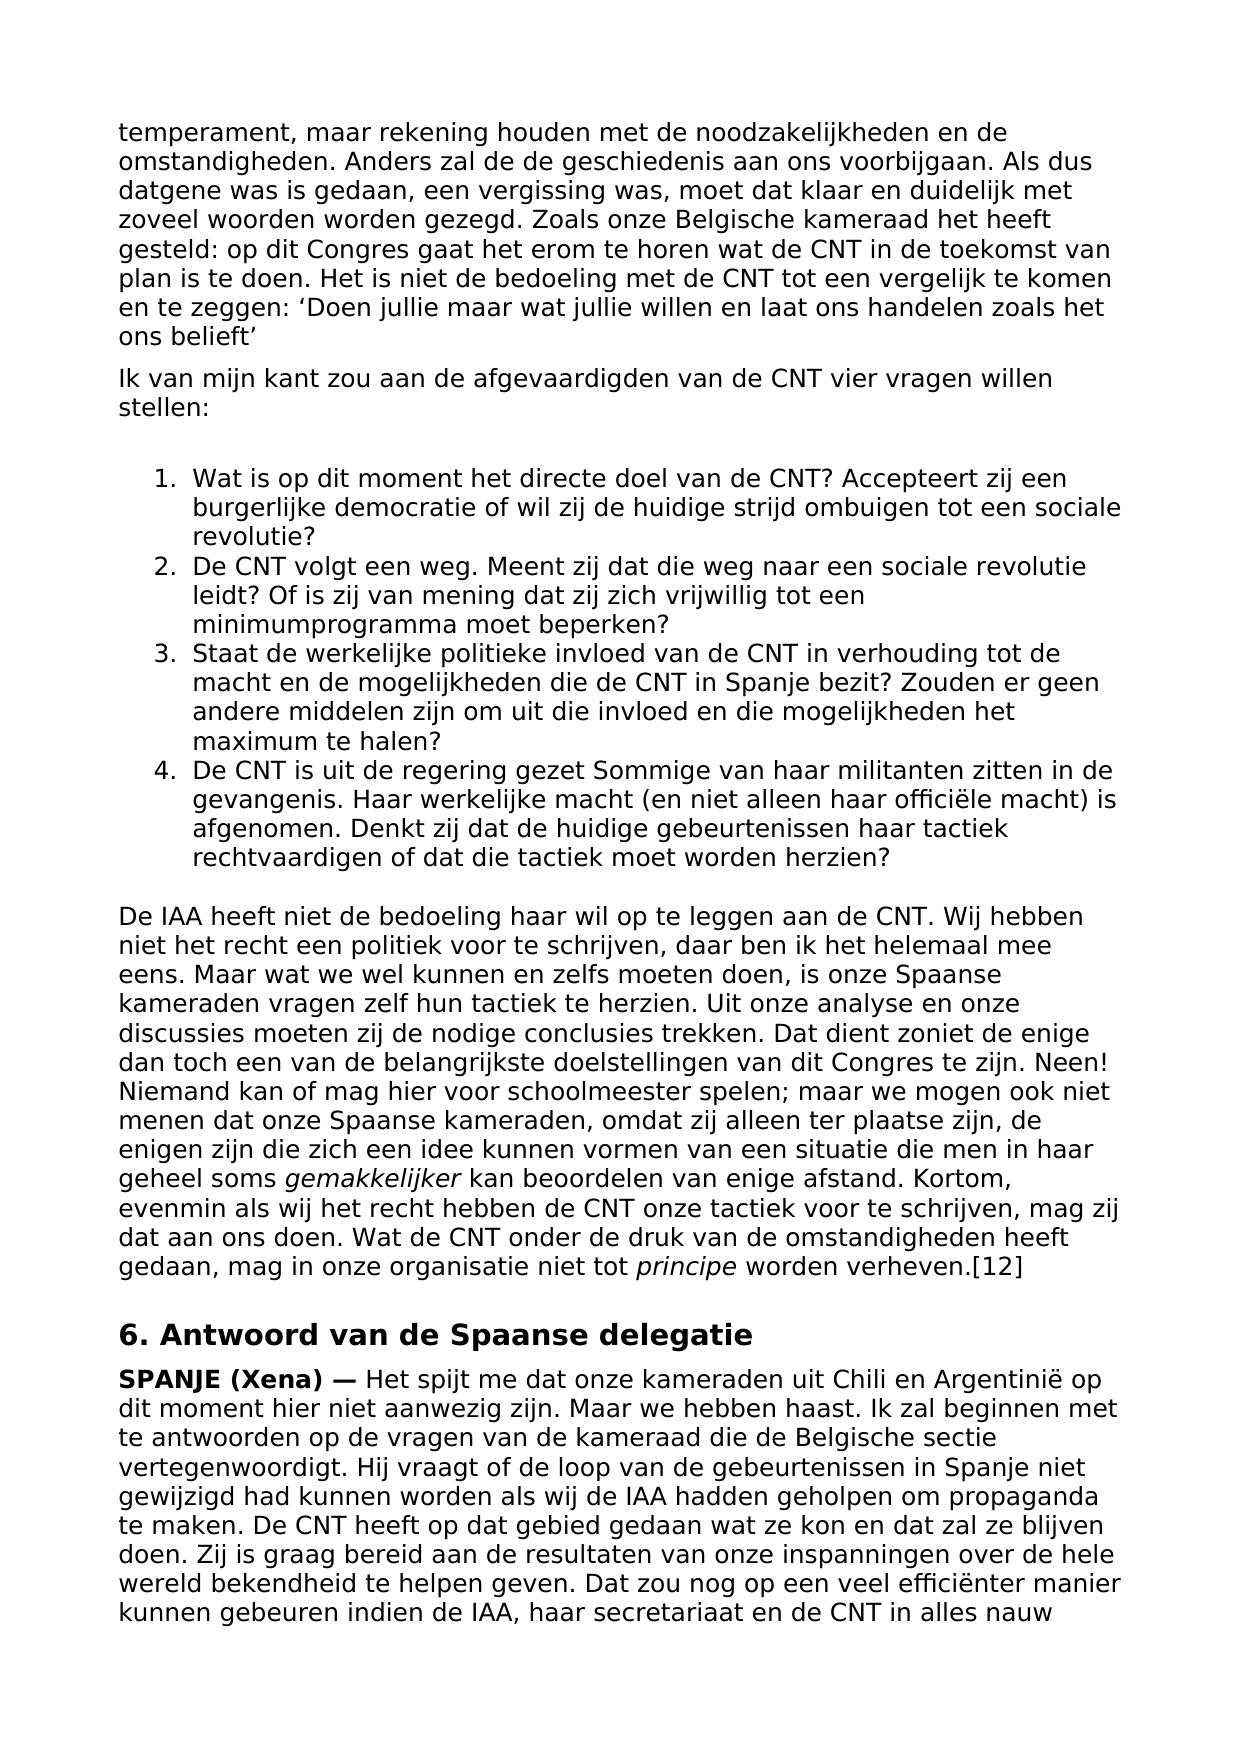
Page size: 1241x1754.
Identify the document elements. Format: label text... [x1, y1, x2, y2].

text Ik van mijn kant zou aan de afgevaardigden van de CNT vier vragen willen stellen: [118, 364, 1122, 422]
text De IAA heeft niet de bedoeling haar wil op te leggen aan de CNT. Wij hebben niet het recht een politiek voor te schrijven, daar ben ik het helemaal mee eens. Maar wat we wel kunnen en zelfs moeten doen, is onze Spaanse kameraden vragen zelf hun tactiek te herzien. Uit onze analyse en onze discussies moeten zij de nodige conclusies trekken. Dat dient zoniet de enige dan toch een van de belangrijkste doelstellingen van dit Congres te zijn. Neen! Niemand kan of mag hier voor schoolmeester spelen; maar we mogen ook niet menen dat onze Spaanse kameraden, omdat zij alleen ter plaatse zijn, de enigen zijn die zich een idee kunnen vormen van een situatie die men in haar geheel soms gemakkelijker kan beoordelen van enige afstand. Kortom, evenmin als wij het recht hebben de CNT onze tactiek voor te schrijven, mag zij dat aan ons doen. Wat de CNT onder de druk van de omstandigheden heeft gedaan, mag in onze organisatie niet tot principe worden verheven.[12] [118, 902, 1122, 1281]
list Staat de werkelijke politieke invloed van de CNT in verhouding tot de macht en de mogelijkheden die de CNT in Spanje bezit? Zouden er geen andere middelen zijn om uit die invloed en die mogelijkheden het maximum te halen? [177, 639, 1122, 756]
list De CNT volgt een weg. Meent zij dat die weg naar een sociale revolutie leidt? Of is zij van mening dat zij zich vrijwillig tot een minimumprogramma moet beperken? [177, 552, 1122, 639]
text temperament, maar rekening houden met de noodzakelijkheden en de omstandigheden. Anders zal de de geschiedenis aan ons voorbijgaan. Als dus datgene was is gedaan, een vergissing was, moet dat klaar en duidelijk met zoveel woorden worden gezegd. Zoals onze Belgische kameraad het heeft gesteld: op dit Congres gaat het erom te horen wat de CNT in de toekomst van plan is te doen. Het is niet de bedoeling met de CNT tot een vergelijk te komen en te zeggen: ‘Doen jullie maar wat jullie willen en laat ons handelen zoals het ons belieft’ [118, 118, 1122, 351]
list De CNT is uit de regering gezet Sommige van haar militanten zitten in de gevangenis. Haar werkelijke macht (en niet alleen haar officiële macht) is afgenomen. Denkt zij dat de huidige gebeurtenissen haar tactiek rechtvaardigen of dat die tactiek moet worden herzien? [177, 756, 1122, 873]
subtitle 6. Antwoord van de Spaanse delegatie [118, 1319, 1122, 1353]
text SPANJE (Xena) — Het spijt me dat onze kameraden uit Chili en Argentinië op dit moment hier niet aanwezig zijn. Maar we hebben haast. Ik zal beginnen met te antwoorden op de vragen van de kameraad die de Belgische sectie vertegenwoordigt. Hij vraagt of de loop van de gebeurtenissen in Spanje niet gewijzigd had kunnen worden als wij de IAA hadden geholpen om propaganda te maken. De CNT heeft op dat gebied gedaan wat ze kon en dat zal ze blijven doen. Zij is graag bereid aan de resultaten van onze inspanningen over de hele wereld bekendheid te helpen geven. Dat zou nog op een veel efficiënter manier kunnen gebeuren indien de IAA, haar secretariaat en de CNT in alles nauw [118, 1365, 1122, 1628]
list Wat is op dit moment het directe doel van de CNT? Accepteert zij een burgerlijke democratie of wil zij de huidige strijd ombuigen tot een sociale revolutie? [177, 464, 1122, 552]
